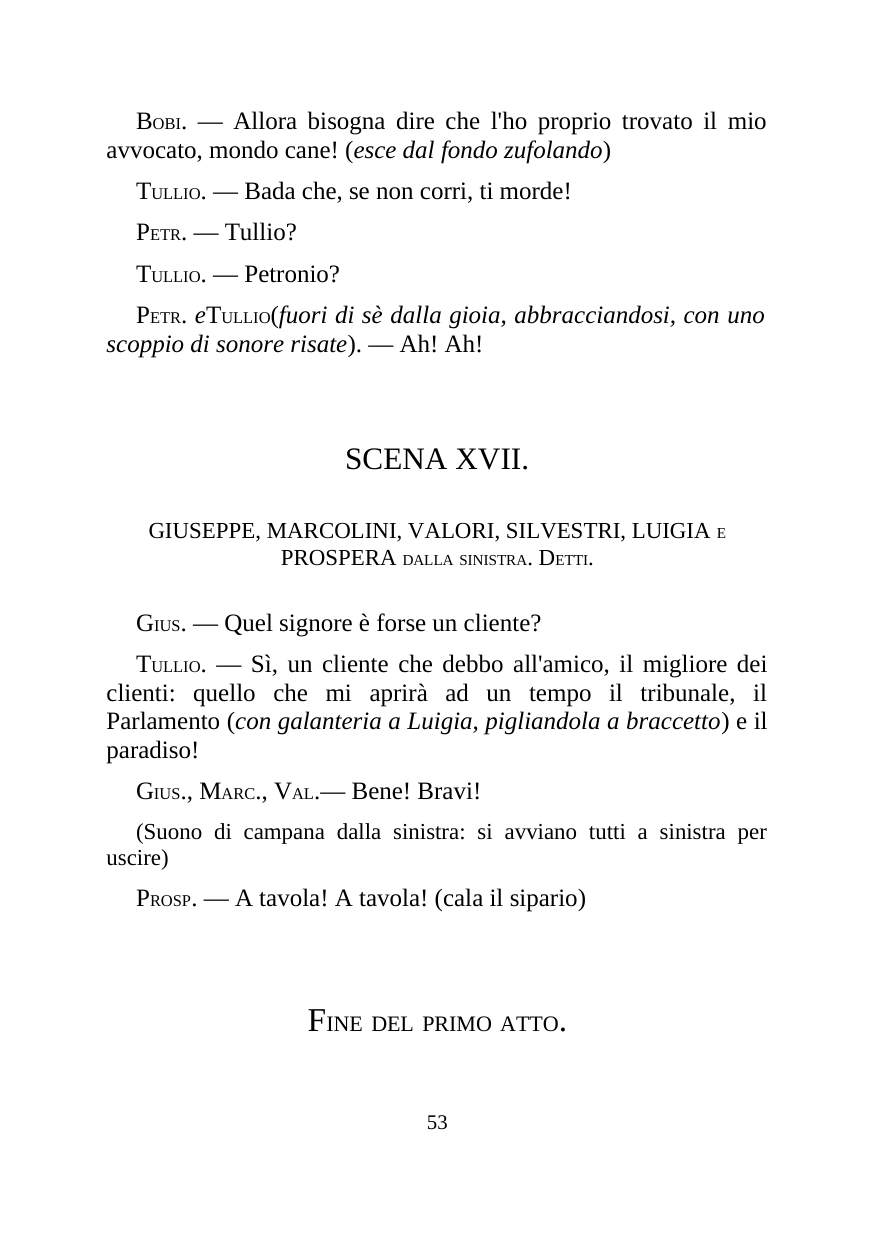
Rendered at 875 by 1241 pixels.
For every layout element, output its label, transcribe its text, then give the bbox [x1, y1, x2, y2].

text Bobi. ― Allora bisogna dire che l'ho proprio trovato il mio avvocato, mondo cane! (esce dal fondo zufolando) [106, 106, 768, 164]
subtitle SCENA XVII. [106, 440, 768, 476]
text Fine del primo atto. [106, 1000, 768, 1038]
text Petr. ― Tullio? [106, 217, 768, 246]
text Tullio. ― Sì, un cliente che debbo all'amico, il migliore dei clienti: quello che mi aprirà ad un tempo il tribunale, il Parlamento (con galanteria a Luigia, pigliandola a braccetto) e il paradiso! [106, 649, 768, 764]
text Prosp. ― A tavola! A tavola! (cala il sipario) [106, 883, 768, 912]
text Tullio. ― Petronio? [106, 259, 768, 287]
text Petr. eTullio(fuori di sè dalla gioia, abbracciandosi, con uno scoppio di sonore risate). ― Ah! Ah! [106, 300, 768, 357]
text GIUSEPPE, MARCOLINI, VALORI, SILVESTRI, LUIGIA e PROSPERA dalla sinistra. Detti. [106, 517, 768, 570]
text Tullio. ― Bada che, se non corri, ti morde! [106, 176, 768, 205]
text Gius. ― Quel signore è forse un cliente? [106, 608, 768, 636]
text (Suono di campana dalla sinistra: si avviano tutti a sinistra per uscire) [106, 818, 768, 870]
text Gius., Marc., Val.― Bene! Bravi! [106, 776, 768, 805]
